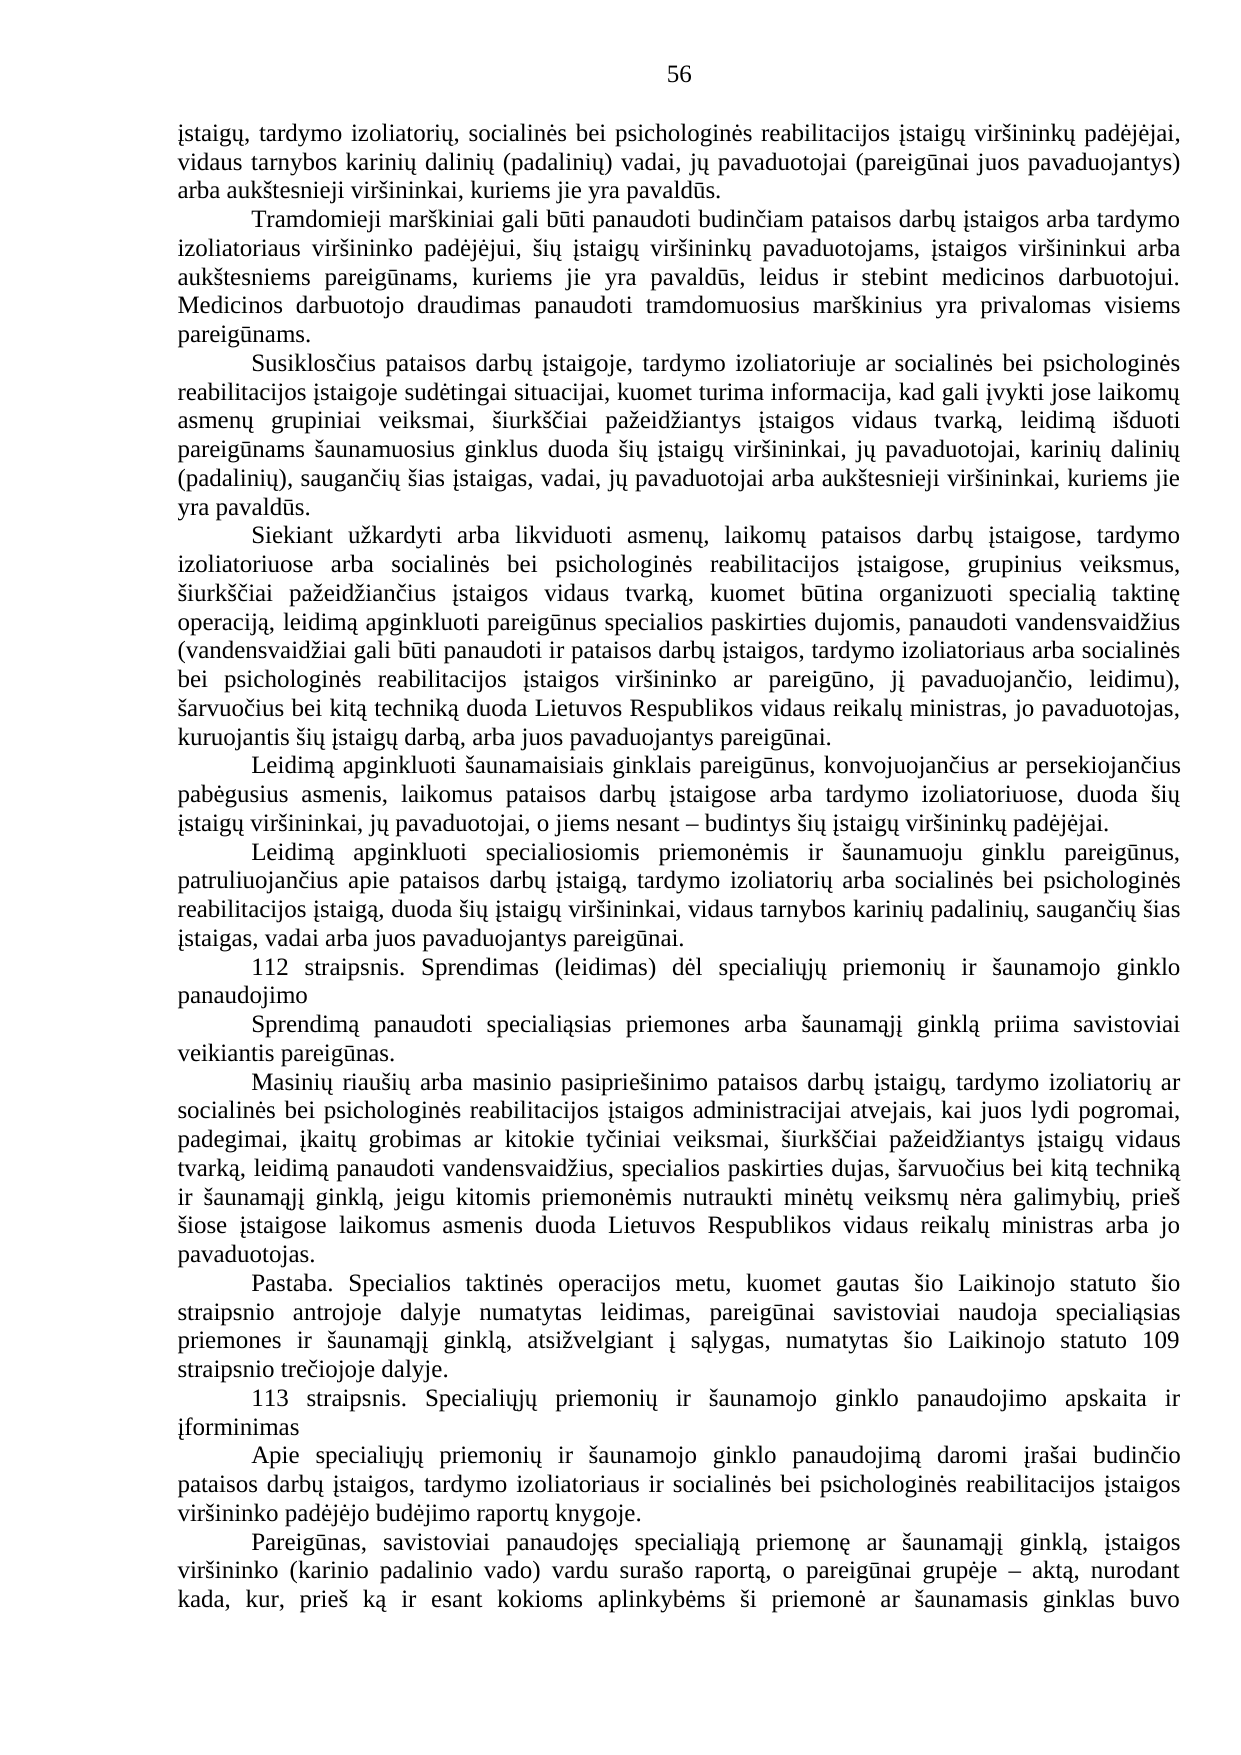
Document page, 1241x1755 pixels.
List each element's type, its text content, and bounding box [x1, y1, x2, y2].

text Pareigūnas, savistoviai panaudojęs specialiąją priemonę ar šaunamąjį ginklą, įstaigos viršininko (karinio padalinio vado) vardu surašo raportą, o pareigūnai grupėje – aktą, nurodant kada, kur, prieš ką ir esant kokioms aplinkybėms ši priemonė ar šaunamasis ginklas buvo [177, 1527, 1181, 1613]
text Leidimą apginkluoti šaunamaisiais ginklais pareigūnus, konvojuojančius ar persekiojančius pabėgusius asmenis, laikomus pataisos darbų įstaigose arba tardymo izoliatoriuose, duoda šių įstaigų viršininkai, jų pavaduotojai, o jiems nesant – budintys šių įstaigų viršininkų padėjėjai. [177, 751, 1181, 837]
text Apie specialiųjų priemonių ir šaunamojo ginklo panaudojimą daromi įrašai budinčio pataisos darbų įstaigos, tardymo izoliatoriaus ir socialinės bei psichologinės reabilitacijos įstaigos viršininko padėjėjo budėjimo raportų knygoje. [177, 1441, 1181, 1527]
text Siekiant užkardyti arba likviduoti asmenų, laikomų pataisos darbų įstaigose, tardymo izoliatoriuose arba socialinės bei psichologinės reabilitacijos įstaigose, grupinius veiksmus, šiurkščiai pažeidžiančius įstaigos vidaus tvarką, kuomet būtina organizuoti specialią taktinę operaciją, leidimą apginkluoti pareigūnus specialios paskirties dujomis, panaudoti vandensvaidžius (vandensvaidžiai gali būti panaudoti ir pataisos darbų įstaigos, tardymo izoliatoriaus arba socialinės bei psichologinės reabilitacijos įstaigos viršininko ar pareigūno, jį pavaduojančio, leidimu), šarvuočius bei kitą techniką duoda Lietuvos Respublikos vidaus reikalų ministras, jo pavaduotojas, kuruojantis šių įstaigų darbą, arba juos pavaduojantys pareigūnai. [177, 521, 1181, 751]
text 112 straipsnis. Sprendimas (leidimas) dėl specialiųjų priemonių ir šaunamojo ginklo panaudojimo [177, 952, 1181, 1009]
text Pastaba. Specialios taktinės operacijos metu, kuomet gautas šio Laikinojo statuto šio straipsnio antrojoje dalyje numatytas leidimas, pareigūnai savistoviai naudoja specialiąsias priemones ir šaunamąjį ginklą, atsižvelgiant į sąlygas, numatytas šio Laikinojo statuto 109 straipsnio trečiojoje dalyje. [177, 1268, 1181, 1383]
text Tramdomieji marškiniai gali būti panaudoti budinčiam pataisos darbų įstaigos arba tardymo izoliatoriaus viršininko padėjėjui, šių įstaigų viršininkų pavaduotojams, įstaigos viršininkui arba aukštesniems pareigūnams, kuriems jie yra pavaldūs, leidus ir stebint medicinos darbuotojui. Medicinos darbuotojo draudimas panaudoti tramdomuosius marškinius yra privalomas visiems pareigūnams. [177, 204, 1181, 348]
text įstaigų, tardymo izoliatorių, socialinės bei psichologinės reabilitacijos įstaigų viršininkų padėjėjai, vidaus tarnybos karinių dalinių (padalinių) vadai, jų pavaduotojai (pareigūnai juos pavaduojantys) arba aukštesnieji viršininkai, kuriems jie yra pavaldūs. [177, 118, 1181, 204]
text 113 straipsnis. Specialiųjų priemonių ir šaunamojo ginklo panaudojimo apskaita ir įforminimas [177, 1383, 1181, 1441]
text Susiklosčius pataisos darbų įstaigoje, tardymo izoliatoriuje ar socialinės bei psichologinės reabilitacijos įstaigoje sudėtingai situacijai, kuomet turima informacija, kad gali įvykti jose laikomų asmenų grupiniai veiksmai, šiurkščiai pažeidžiantys įstaigos vidaus tvarką, leidimą išduoti pareigūnams šaunamuosius ginklus duoda šių įstaigų viršininkai, jų pavaduotojai, karinių dalinių (padalinių), saugančių šias įstaigas, vadai, jų pavaduotojai arba aukštesnieji viršininkai, kuriems jie yra pavaldūs. [177, 348, 1181, 521]
text Sprendimą panaudoti specialiąsias priemones arba šaunamąjį ginklą priima savistoviai veikiantis pareigūnas. [177, 1009, 1181, 1067]
text Leidimą apginkluoti specialiosiomis priemonėmis ir šaunamuoju ginklu pareigūnus, patruliuojančius apie pataisos darbų įstaigą, tardymo izoliatorių arba socialinės bei psichologinės reabilitacijos įstaigą, duoda šių įstaigų viršininkai, vidaus tarnybos karinių padalinių, saugančių šias įstaigas, vadai arba juos pavaduojantys pareigūnai. [177, 837, 1181, 952]
text Masinių riaušių arba masinio pasipriešinimo pataisos darbų įstaigų, tardymo izoliatorių ar socialinės bei psichologinės reabilitacijos įstaigos administracijai atvejais, kai juos lydi pogromai, padegimai, įkaitų grobimas ar kitokie tyčiniai veiksmai, šiurkščiai pažeidžiantys įstaigų vidaus tvarką, leidimą panaudoti vandensvaidžius, specialios paskirties dujas, šarvuočius bei kitą techniką ir šaunamąjį ginklą, jeigu kitomis priemonėmis nutraukti minėtų veiksmų nėra galimybių, prieš šiose įstaigose laikomus asmenis duoda Lietuvos Respublikos vidaus reikalų ministras arba jo pavaduotojas. [177, 1067, 1181, 1268]
